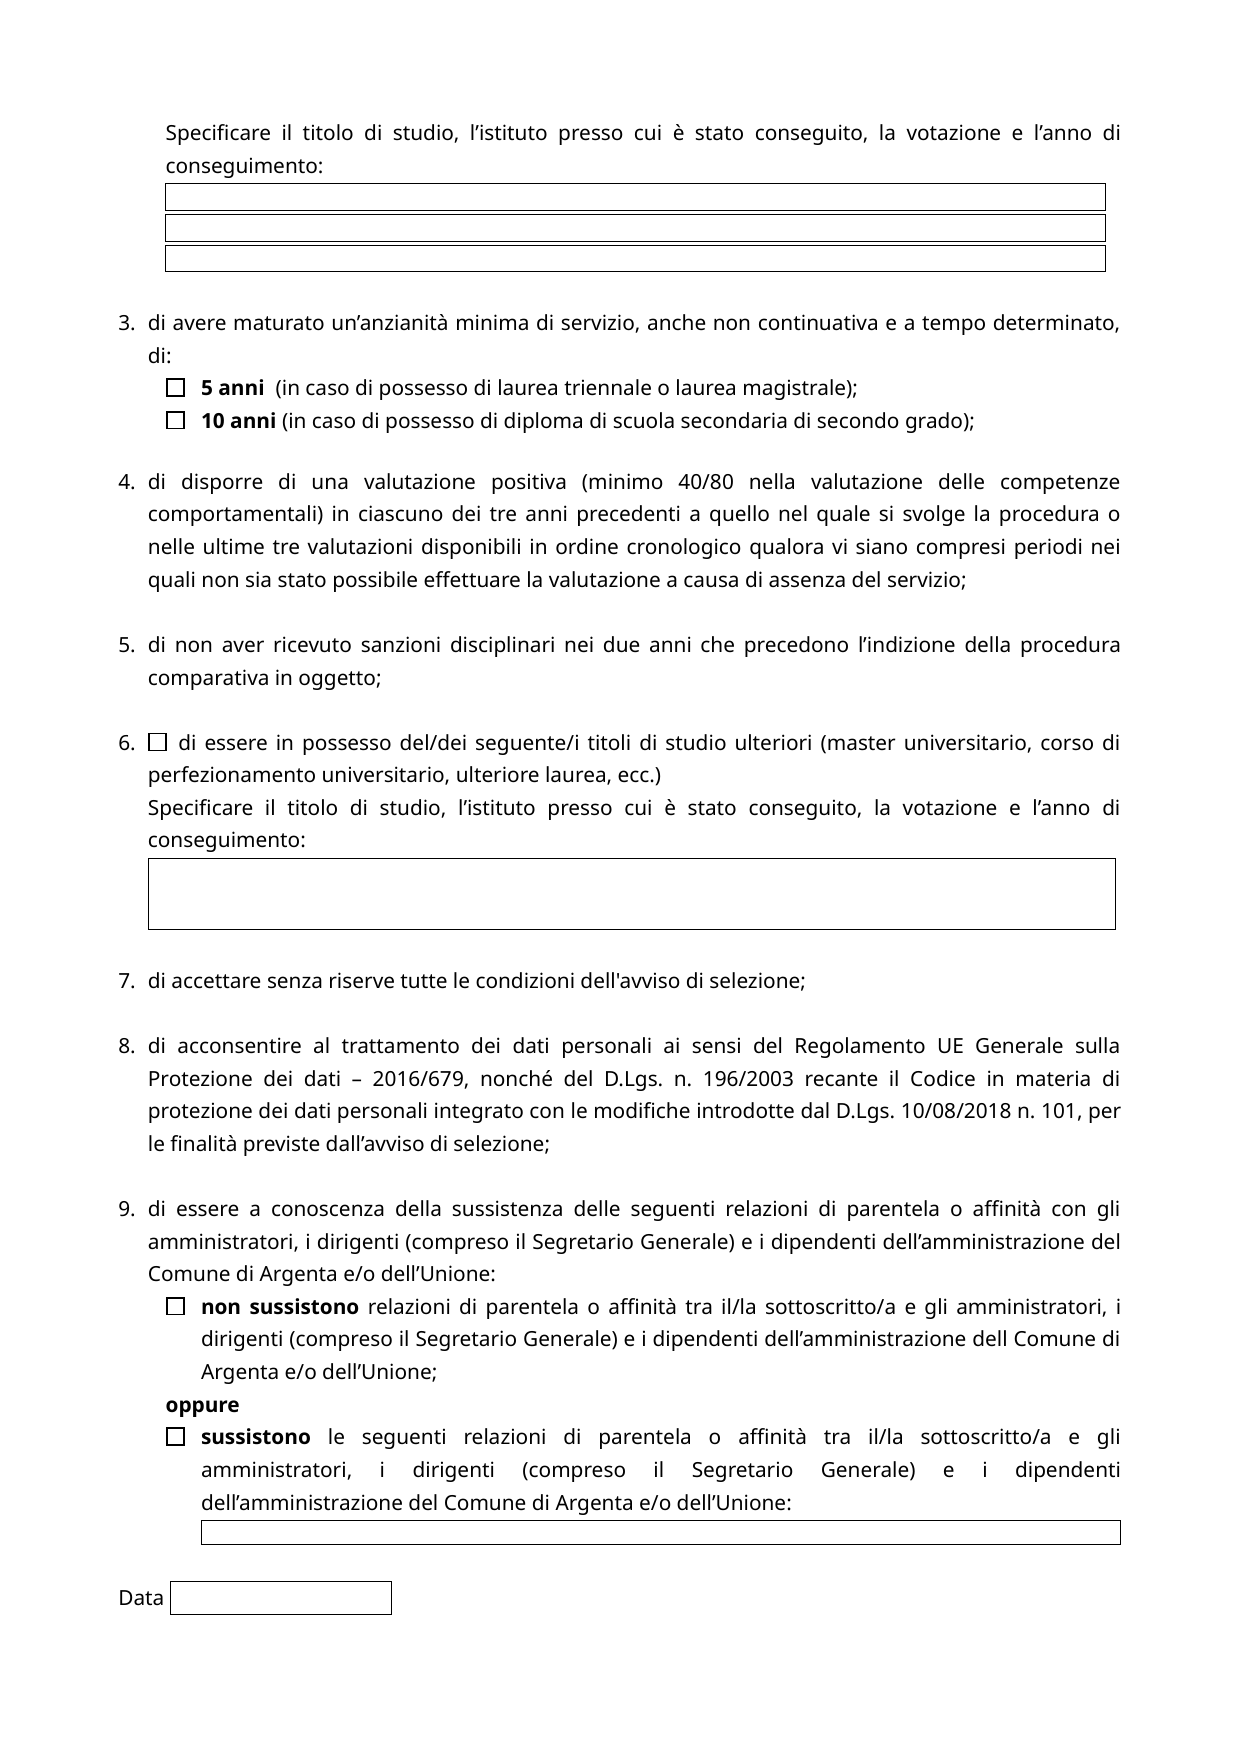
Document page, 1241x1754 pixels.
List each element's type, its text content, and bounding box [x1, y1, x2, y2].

list di essere a conoscenza della sussistenza delle seguenti relazioni di parentela o affinità con gli amministratori, i dirigenti (compreso il Segretario Generale) e i dipendenti dell’amministrazione del Comune di Argenta e/o dell’Unione: [118, 1194, 1122, 1288]
list di non aver ricevuto sanzioni disciplinari nei due anni che precedono l’indizione della procedura comparativa in oggetto; [118, 630, 1122, 691]
text oppure [165, 1390, 1122, 1418]
list Specificare il titolo di studio, l’istituto presso cui è stato conseguito, la votazione e l’anno di conseguimento: [148, 793, 1122, 854]
text sussistono le seguenti relazioni di parentela o affinità tra il/la sottoscritto/a e gli amministratori, i dirigenti (compreso il Segretario Generale) e i dipendenti dell’amministrazione del Comune di Argenta e/o dell’Unione: [165, 1422, 1122, 1516]
text 10 anni (in caso di possesso di diploma di scuola secondaria di secondo grado); [165, 406, 1122, 434]
text non sussistono relazioni di parentela o affinità tra il/la sottoscritto/a e gli amministratori, i dirigenti (compreso il Segretario Generale) e i dipendenti dell’amministrazione dell Comune di Argenta e/o dell’Unione; [165, 1292, 1122, 1386]
list di avere maturato un’anzianità minima di servizio, anche non continuativa e a tempo determinato, di: [118, 308, 1122, 369]
text 5 anni (in caso di possesso di laurea triennale o laurea magistrale); [165, 373, 1122, 402]
text Specificare il titolo di studio, l’istituto presso cui è stato conseguito, la votazione e l’anno di conseguimento: [165, 118, 1122, 179]
list di acconsentire al trattamento dei dati personali ai sensi del Regolamento UE Generale sulla Protezione dei dati – 2016/679, nonché del D.Lgs. n. 196/2003 recante il Codice in materia di protezione dei dati personali integrato con le modifiche introdotte dal D.Lgs. 10/08/2018 n. 101, per le finalità previste dall’avviso di selezione; [118, 1031, 1122, 1157]
list di essere in possesso del/dei seguente/i titoli di studio ulteriori (master universitario, corso di perfezionamento universitario, ulteriore laurea, ecc.) [118, 728, 1122, 789]
list di disporre di una valutazione positiva (minimo 40/80 nella valutazione delle competenze comportamentali) in ciascuno dei tre anni precedenti a quello nel quale si svolge la procedura o nelle ultime tre valutazioni disponibili in ordine cronologico qualora vi siano compresi periodi nei quali non sia stato possibile effettuare la valutazione a causa di assenza del servizio; [118, 467, 1122, 593]
text Data [118, 1581, 170, 1614]
list di accettare senza riserve tutte le condizioni dell'avviso di selezione; [118, 966, 1122, 994]
text [392, 1581, 1122, 1614]
